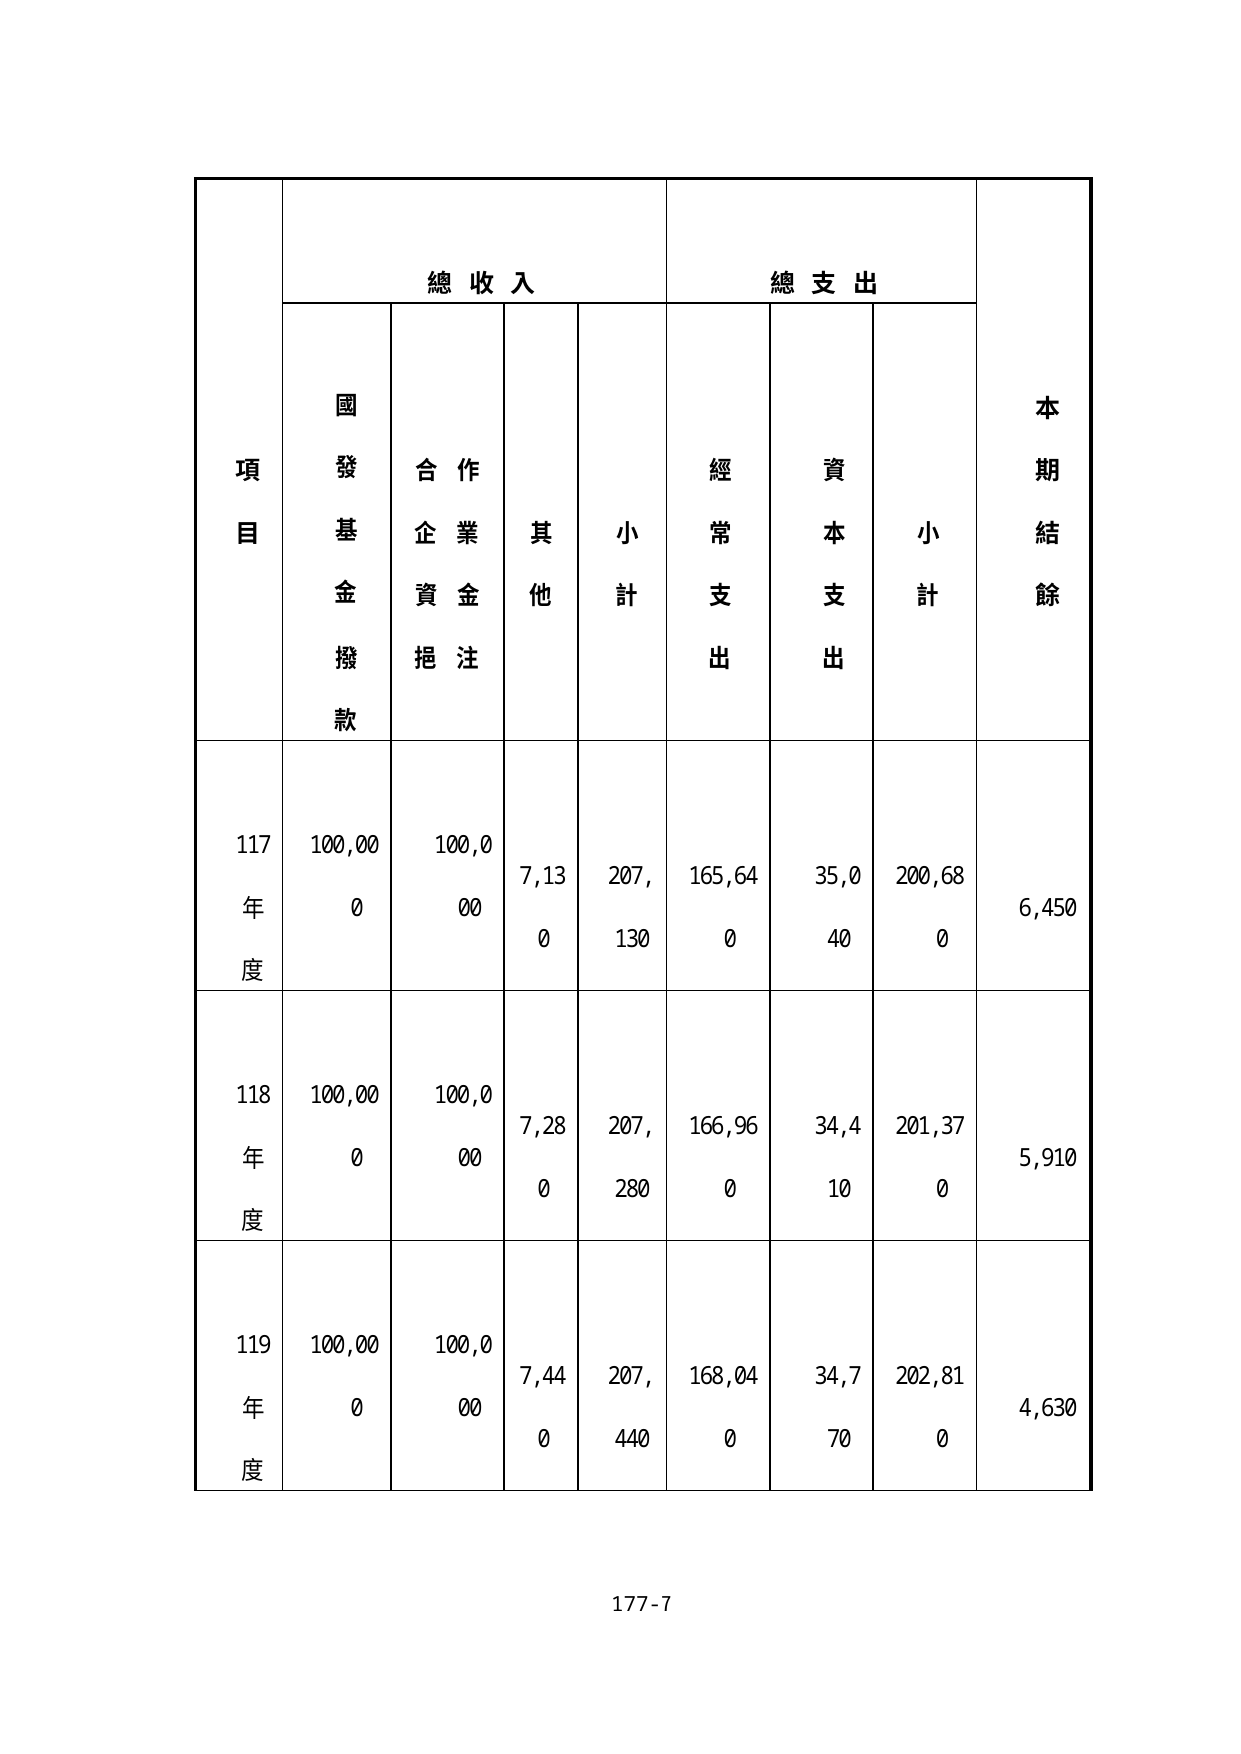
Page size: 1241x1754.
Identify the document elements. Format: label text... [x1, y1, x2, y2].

table_cell 165,640 [667, 741, 769, 990]
table_cell 119年度 [197, 1241, 282, 1490]
table_cell 4,630 [977, 1241, 1089, 1490]
table_cell 5,910 [977, 991, 1089, 1240]
table_cell 34,410 [771, 991, 872, 1240]
table_cell 166,960 [667, 991, 769, 1240]
table_cell 經常支出 [667, 304, 769, 740]
table_cell 118年度 [197, 991, 282, 1240]
table_cell 資本支出 [771, 304, 872, 740]
table_cell 168,040 [667, 1241, 769, 1490]
table_header 項目 [197, 180, 282, 740]
table_cell 合作企業 資金挹注 [392, 304, 503, 740]
table_cell 35,040 [771, 741, 872, 990]
table_cell 100,000 [392, 991, 503, 1240]
table_cell 100,000 [283, 741, 390, 990]
table_cell 國發基金 撥款 [283, 304, 390, 740]
table_cell 100,000 [392, 1241, 503, 1490]
table_cell 6,450 [977, 741, 1089, 990]
table_cell 小計 [874, 304, 976, 740]
table_cell 201,370 [874, 991, 976, 1240]
table_cell 200,680 [874, 741, 976, 990]
table_header 本期 結餘 [977, 180, 1089, 740]
table_cell 34,770 [771, 1241, 872, 1490]
table_cell 小計 [579, 304, 666, 740]
table_cell 207,130 [579, 741, 666, 990]
table_cell 100,000 [283, 1241, 390, 1490]
table_header 總收入 [283, 180, 666, 302]
table_cell 7,280 [505, 991, 577, 1240]
table_cell 100,000 [392, 741, 503, 990]
table_cell 100,000 [283, 991, 390, 1240]
table_cell 207,280 [579, 991, 666, 1240]
table_header 總支出 [667, 180, 976, 302]
table_cell 7,130 [505, 741, 577, 990]
table_cell 7,440 [505, 1241, 577, 1490]
table_cell 207,440 [579, 1241, 666, 1490]
table_cell 其他 [505, 304, 577, 740]
table_cell 117年度 [197, 741, 282, 990]
table_cell 202,810 [874, 1241, 976, 1490]
